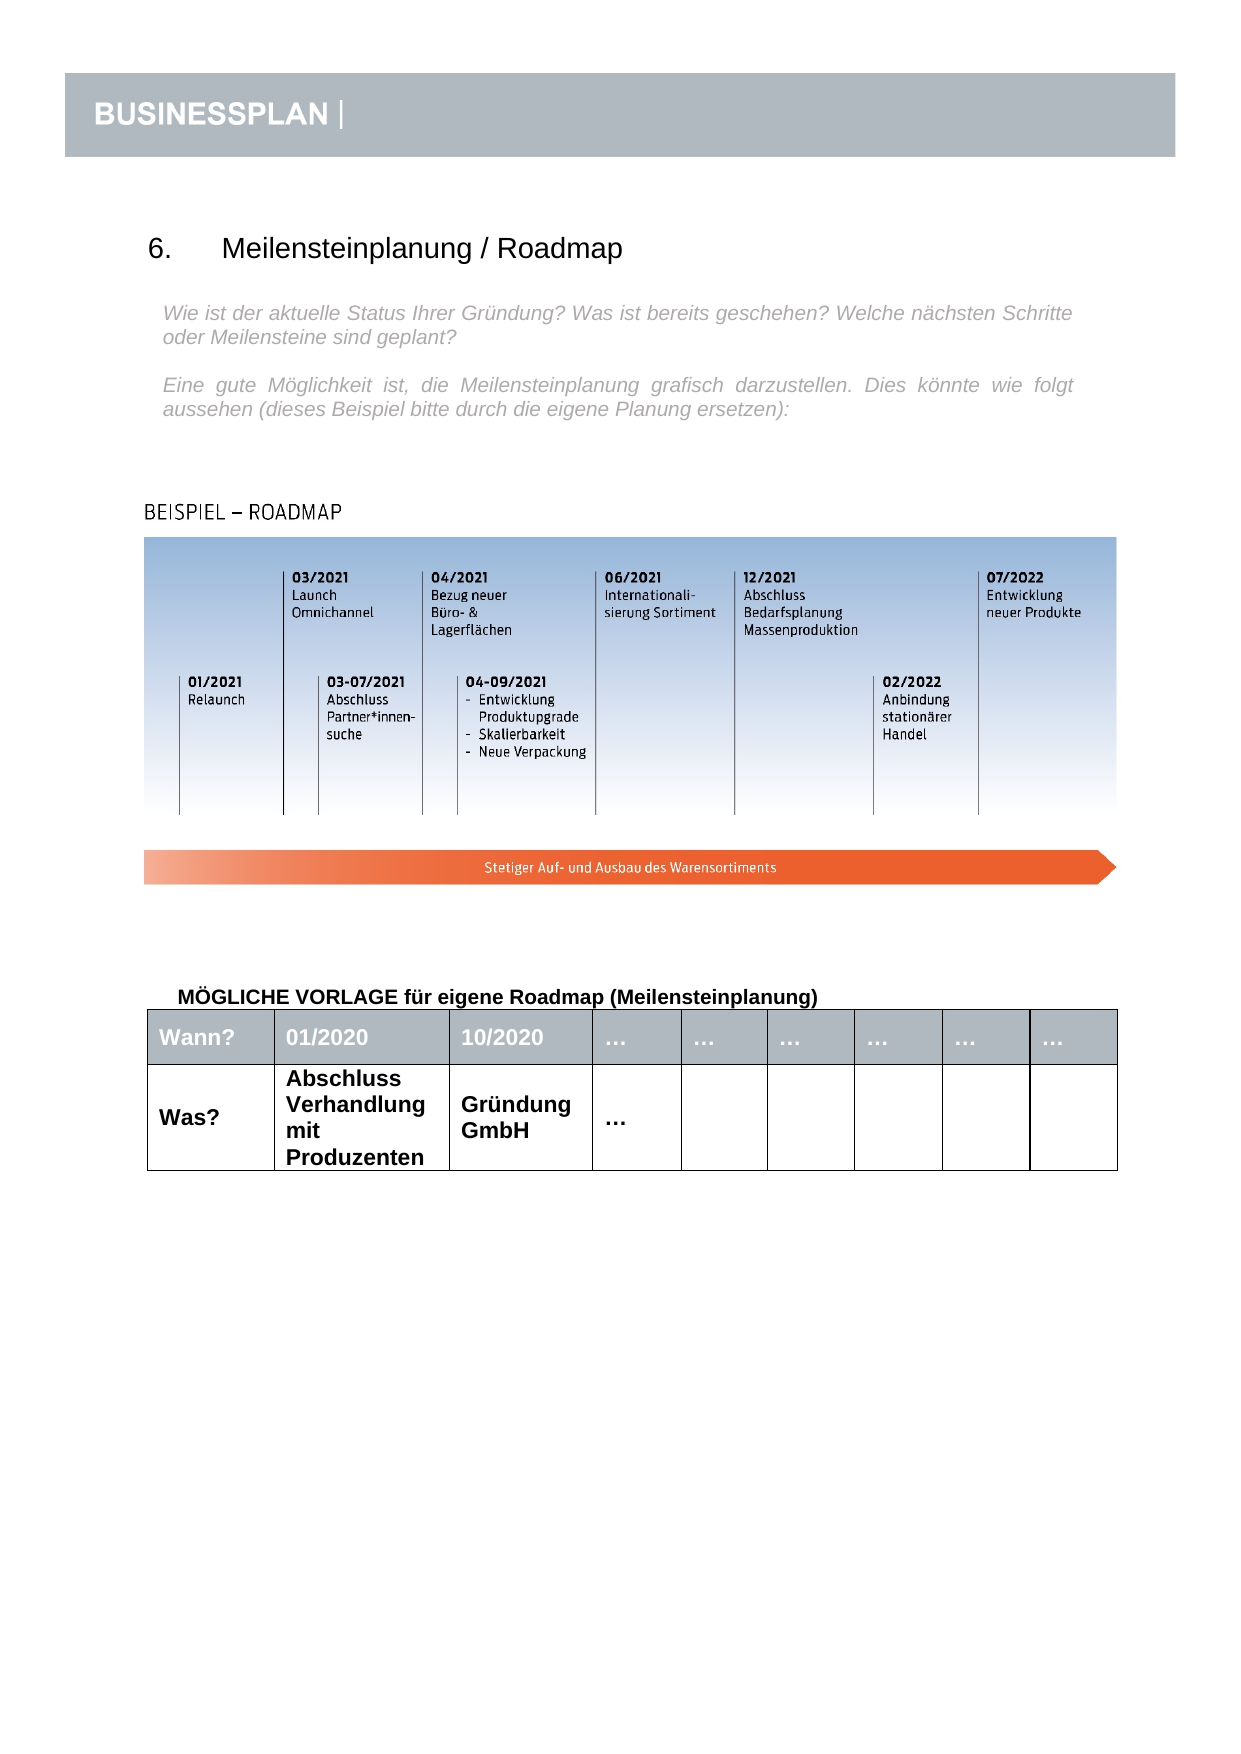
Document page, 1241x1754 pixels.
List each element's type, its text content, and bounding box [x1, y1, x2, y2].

table_header 10/2020 [450, 1010, 592, 1064]
table_cell [682, 1065, 767, 1170]
table_cell Abschluss Verhandlung mit Produzenten [275, 1065, 449, 1170]
subtitle 6. Meilensteinplanung / Roadmap [148, 231, 1093, 265]
table_header … [593, 1010, 681, 1064]
table_cell [1031, 1065, 1117, 1170]
table_cell [855, 1065, 942, 1170]
table_header Wann? [148, 1010, 274, 1064]
table_header … [682, 1010, 767, 1064]
table_cell … [593, 1065, 681, 1170]
table_cell Gründung GmbH [450, 1065, 592, 1170]
text Wie ist der aktuelle Status Ihrer Gründung? Was ist bereits geschehen? Welche nächsten Schritte oder Meilensteine sind geplant? [163, 301, 1077, 349]
table_header … [855, 1010, 942, 1064]
table_header … [1031, 1010, 1117, 1064]
picture [65, 73, 1176, 157]
table_header … [768, 1010, 854, 1064]
table_cell [943, 1065, 1029, 1170]
text MÖGLICHE VORLAGE für eigene Roadmap (Meilensteinplanung) [177, 984, 1093, 1008]
table_cell Was? [148, 1065, 274, 1170]
picture [109, 467, 1151, 919]
table_header 01/2020 [275, 1010, 449, 1064]
text Eine gute Möglichkeit ist, die Meilensteinplanung grafisch darzustellen. Dies könnte wie folgt aussehen (dieses Beispiel bitte durch die eigene Planung ersetzen): [163, 373, 1077, 421]
table_header … [943, 1010, 1029, 1064]
table_cell [768, 1065, 854, 1170]
